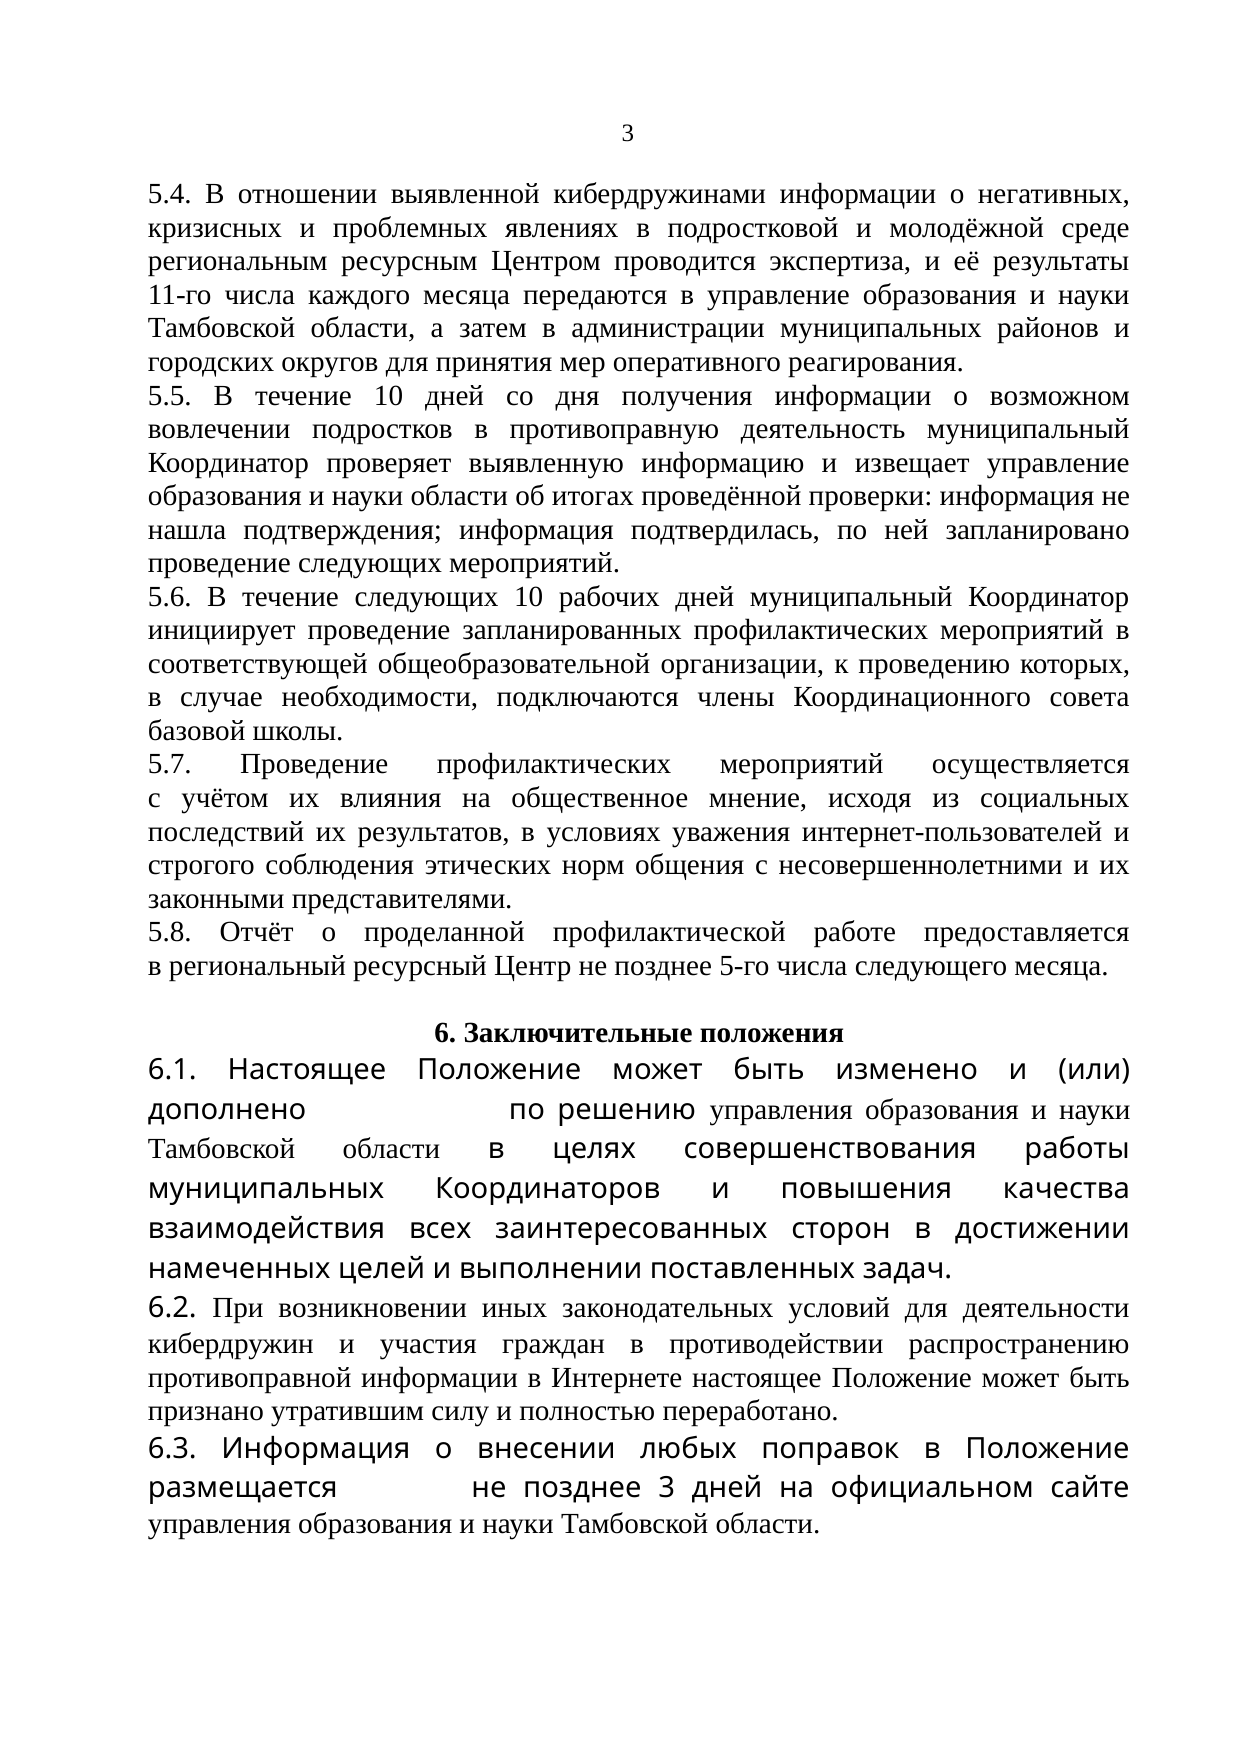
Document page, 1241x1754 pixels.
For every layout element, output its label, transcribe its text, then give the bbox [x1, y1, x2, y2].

text 6. Заключительные положения [148, 1015, 1131, 1048]
text 5.7. Проведение профилактических мероприятий осуществляется с учётом их влияния на общественное мнение, исходя из социальных последствий их результатов, в условиях уважения интернет-пользователей и строгого соблюдения этических норм общения с несовершеннолетними и их законными представителями. [148, 747, 1131, 914]
text 6.1. Настоящее Положение может быть изменено и (или) дополнено по решению управления образования и науки Тамбовской области в целях совершенствования работы муниципальных Координаторов и повышения качества взаимодействия всех заинтересованных сторон в достижении намеченных целей и выполнении поставленных задач. [148, 1048, 1131, 1287]
text 5.5. В течение 10 дней со дня получения информации о возможном вовлечении подростков в противоправную деятельность муниципальный Координатор проверяет выявленную информацию и извещает управление образования и науки области об итогах проведённой проверки: информация не нашла подтверждения; информация подтвердилась, по ней запланировано проведение следующих мероприятий. [148, 378, 1131, 579]
text 6.3. Информация о внесении любых поправок в Положение размещается не позднее 3 дней на официальном сайте управления образования и науки Тамбовской области. [148, 1427, 1131, 1540]
text 5.4. В отношении выявленной кибердружинами информации о негативных, кризисных и проблемных явлениях в подростковой и молодёжной среде региональным ресурсным Центром проводится экспертиза, и её результаты 11-го числа каждого месяца передаются в управление образования и науки Тамбовской области, а затем в администрации муниципальных районов и городских округов для принятия мер оперативного реагирования. [148, 176, 1131, 378]
text 5.6. В течение следующих 10 рабочих дней муниципальный Координатор инициирует проведение запланированных профилактических мероприятий в соответствующей общеобразовательной организации, к проведению которых, в случае необходимости, подключаются члены Координационного совета базовой школы. [148, 579, 1131, 747]
text 5.8. Отчёт о проделанной профилактической работе предоставляется в региональный ресурсный Центр не позднее 5-го числа следующего месяца. [148, 914, 1131, 981]
text 6.2. При возникновении иных законодательных условий для деятельности кибердружин и участия граждан в противодействии распространению противоправной информации в Интернете настоящее Положение может быть признано утратившим силу и полностью переработано. [148, 1287, 1131, 1427]
